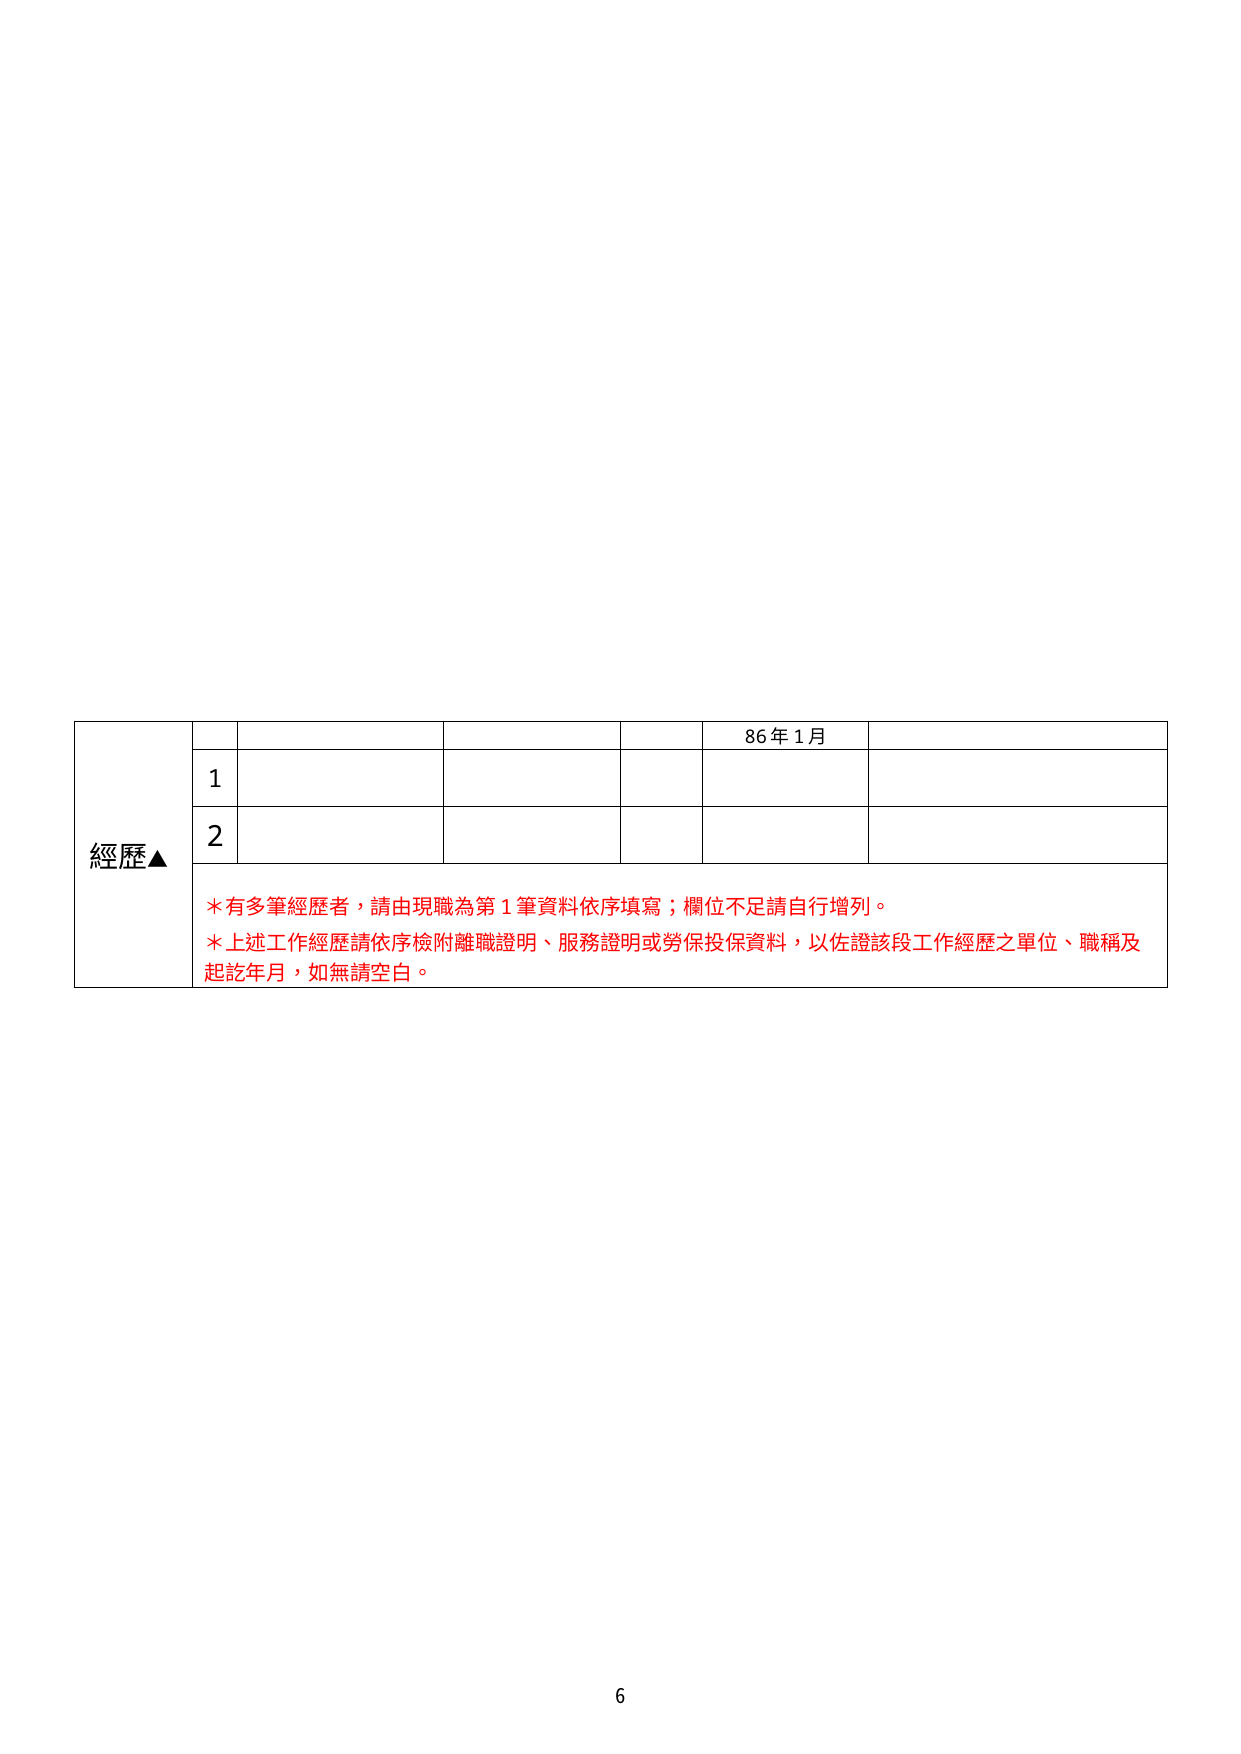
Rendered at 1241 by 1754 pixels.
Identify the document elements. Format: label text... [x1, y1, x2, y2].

table_cell [238, 722, 443, 749]
table_cell [444, 807, 620, 863]
table_cell 2 [193, 807, 237, 863]
table_cell [444, 722, 620, 749]
table_cell 經歷▲ [75, 722, 192, 987]
table_cell 86年1月 [703, 722, 868, 749]
table_cell [869, 807, 1167, 863]
table_cell [869, 750, 1167, 806]
table_cell ＊有多筆經歷者，請由現職為第1筆資料依序填寫；欄位不足請自行增列。 ＊上述工作經歷請依序檢附離職證明、服務證明或勞保投保資料，以佐證該段工作經歷之單位、職稱及起訖年月，如無請空白。 [193, 864, 1167, 987]
table_cell [621, 722, 702, 749]
table_cell 1 [193, 750, 237, 806]
table_cell [621, 807, 702, 863]
table_cell [869, 722, 1167, 749]
table_cell [444, 750, 620, 806]
table_cell [238, 807, 443, 863]
table_cell [193, 722, 237, 749]
table_cell [703, 750, 868, 806]
table_cell [703, 807, 868, 863]
table_cell [238, 750, 443, 806]
table_cell [621, 750, 702, 806]
